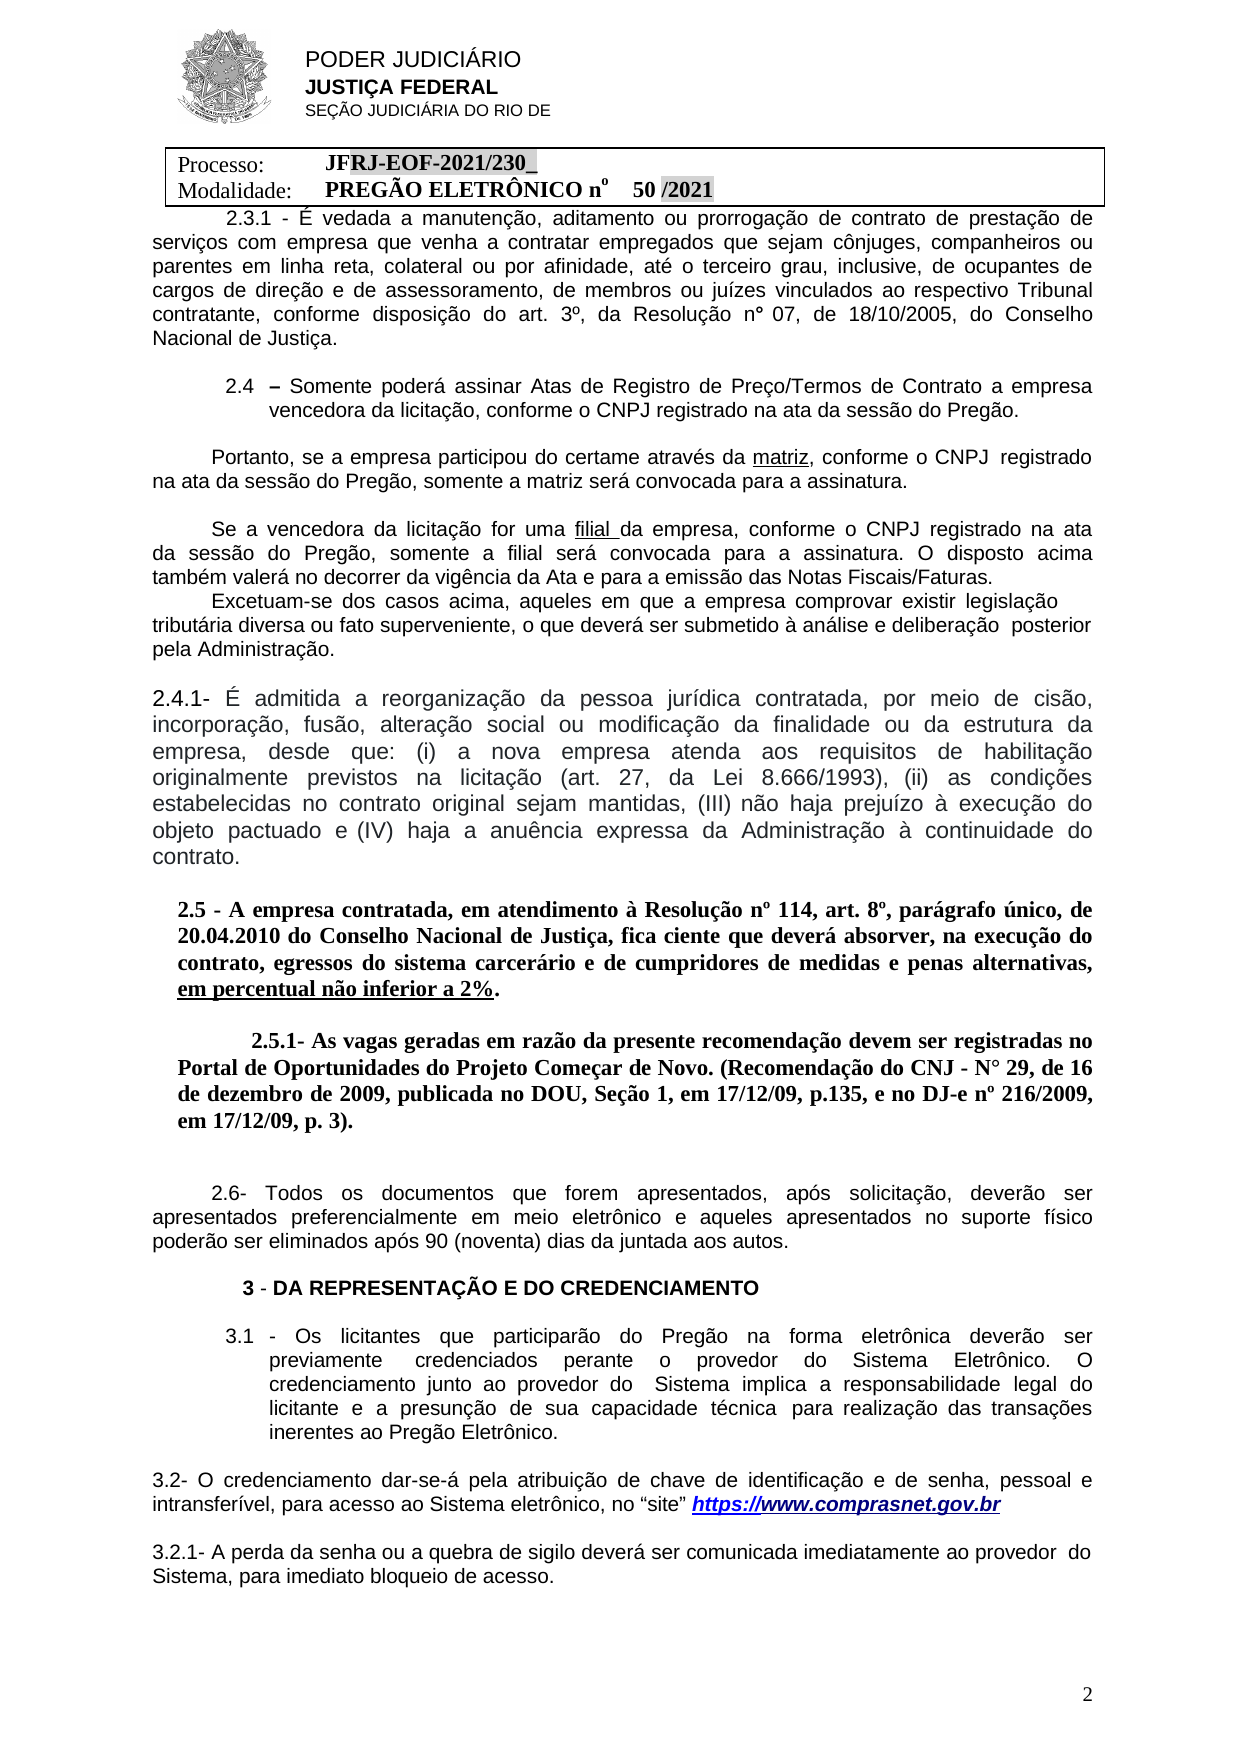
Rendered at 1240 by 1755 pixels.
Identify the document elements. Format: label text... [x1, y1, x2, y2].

text 2.5.1- As vagas geradas em razão da presente recomendação devem ser registradas no Portal de Oportunidades do Projeto Começar de Novo. (Recomendação do CNJ - N° 29, de 16 de dezembro de 2009, publicada no DOU, Seção 1, em 17/12/09, p.135, e no DJ-e nº 216/2009, em 17/12/09, p. 3). [177, 1028, 1093, 1133]
text 2.4.1- É admitida a reorganização da pessoa jurídica contratada, por meio de cisão, incorporação, fusão, alteração social ou modificação da finalidade ou da estrutura da empresa, desde que: (i) a nova empresa atenda aos requisitos de habilitação originalmente previstos na licitação (art. 27, da Lei 8.666/1993), (ii) as condições estabelecidas no contrato original sejam mantidas, (III) não haja prejuízo à execução do objeto pactuado e (IV) haja a anuência expressa da Administração à continuidade do contrato. [152, 685, 1093, 869]
text 3.2.1- A perda da senha ou a quebra de sigilo deverá ser comunicada imediatamente ao provedor do Sistema, para imediato bloqueio de acesso. [152, 1540, 1092, 1588]
text Excetuam-se dos casos acima, aqueles em que a empresa comprovar existir legislação tributária diversa ou fato superveniente, o que deverá ser submetido à análise e deliberação posterior pela Administração. [152, 589, 1092, 661]
text Se a vencedora da licitação for uma filial da empresa, conforme o CNPJ registrado na ata da sessão do Pregão, somente a filial será convocada para a assinatura. O disposto acima também valerá no decorrer da vigência da Ata e para a emissão das Notas Fiscais/Faturas. [152, 517, 1093, 589]
list - DA REPRESENTAÇÃO E DO CREDENCIAMENTO [242, 1276, 1117, 1300]
list – Somente poderá assinar Atas de Registro de Preço/Termos de Contrato a empresa vencedora da licitação, conforme o CNPJ registrado na ata da sessão do Pregão. [225, 374, 1093, 422]
text 2.6- Todos os documentos que forem apresentados, após solicitação, deverão ser apresentados preferencialmente em meio eletrônico e aqueles apresentados no suporte físico poderão ser eliminados após 90 (noventa) dias da juntada aos autos. [152, 1181, 1093, 1253]
list - Os licitantes que participarão do Pregão na forma eletrônica deverão ser previamente credenciados perante o provedor do Sistema Eletrônico. O credenciamento junto ao provedor do Sistema implica a responsabilidade legal do licitante e a presunção de sua capacidade técnica para realização das transações inerentes ao Pregão Eletrônico. [225, 1324, 1093, 1444]
text Portanto, se a empresa participou do certame através da matriz, conforme o CNPJ registrado na ata da sessão do Pregão, somente a matriz será convocada para a assinatura. [152, 445, 1093, 493]
text 2.5 - A empresa contratada, em atendimento à Resolução nº 114, art. 8º, parágrafo único, de 20.04.2010 do Conselho Nacional de Justiça, fica ciente que deverá absorver, na execução do contrato, egressos do sistema carcerário e de cumpridores de medidas e penas alternativas, em percentual não inferior a 2%. [177, 896, 1093, 1001]
text 3.2- O credenciamento dar-se-á pela atribuição de chave de identificação e de senha, pessoal e intransferível, para acesso ao Sistema eletrônico, no “site” https://www.comprasnet.gov.br [152, 1468, 1093, 1516]
text 2.3.1 - É vedada a manutenção, aditamento ou prorrogação de contrato de prestação de serviços com empresa que venha a contratar empregados que sejam cônjuges, companheiros ou parentes em linha reta, colateral ou por afinidade, até o terceiro grau, inclusive, de ocupantes de cargos de direção e de assessoramento, de membros ou juízes vinculados ao respectivo Tribunal contratante, conforme disposição do art. 3º, da Resolução n° 07, de 18/10/2005, do Conselho Nacional de Justiça. [152, 206, 1093, 350]
